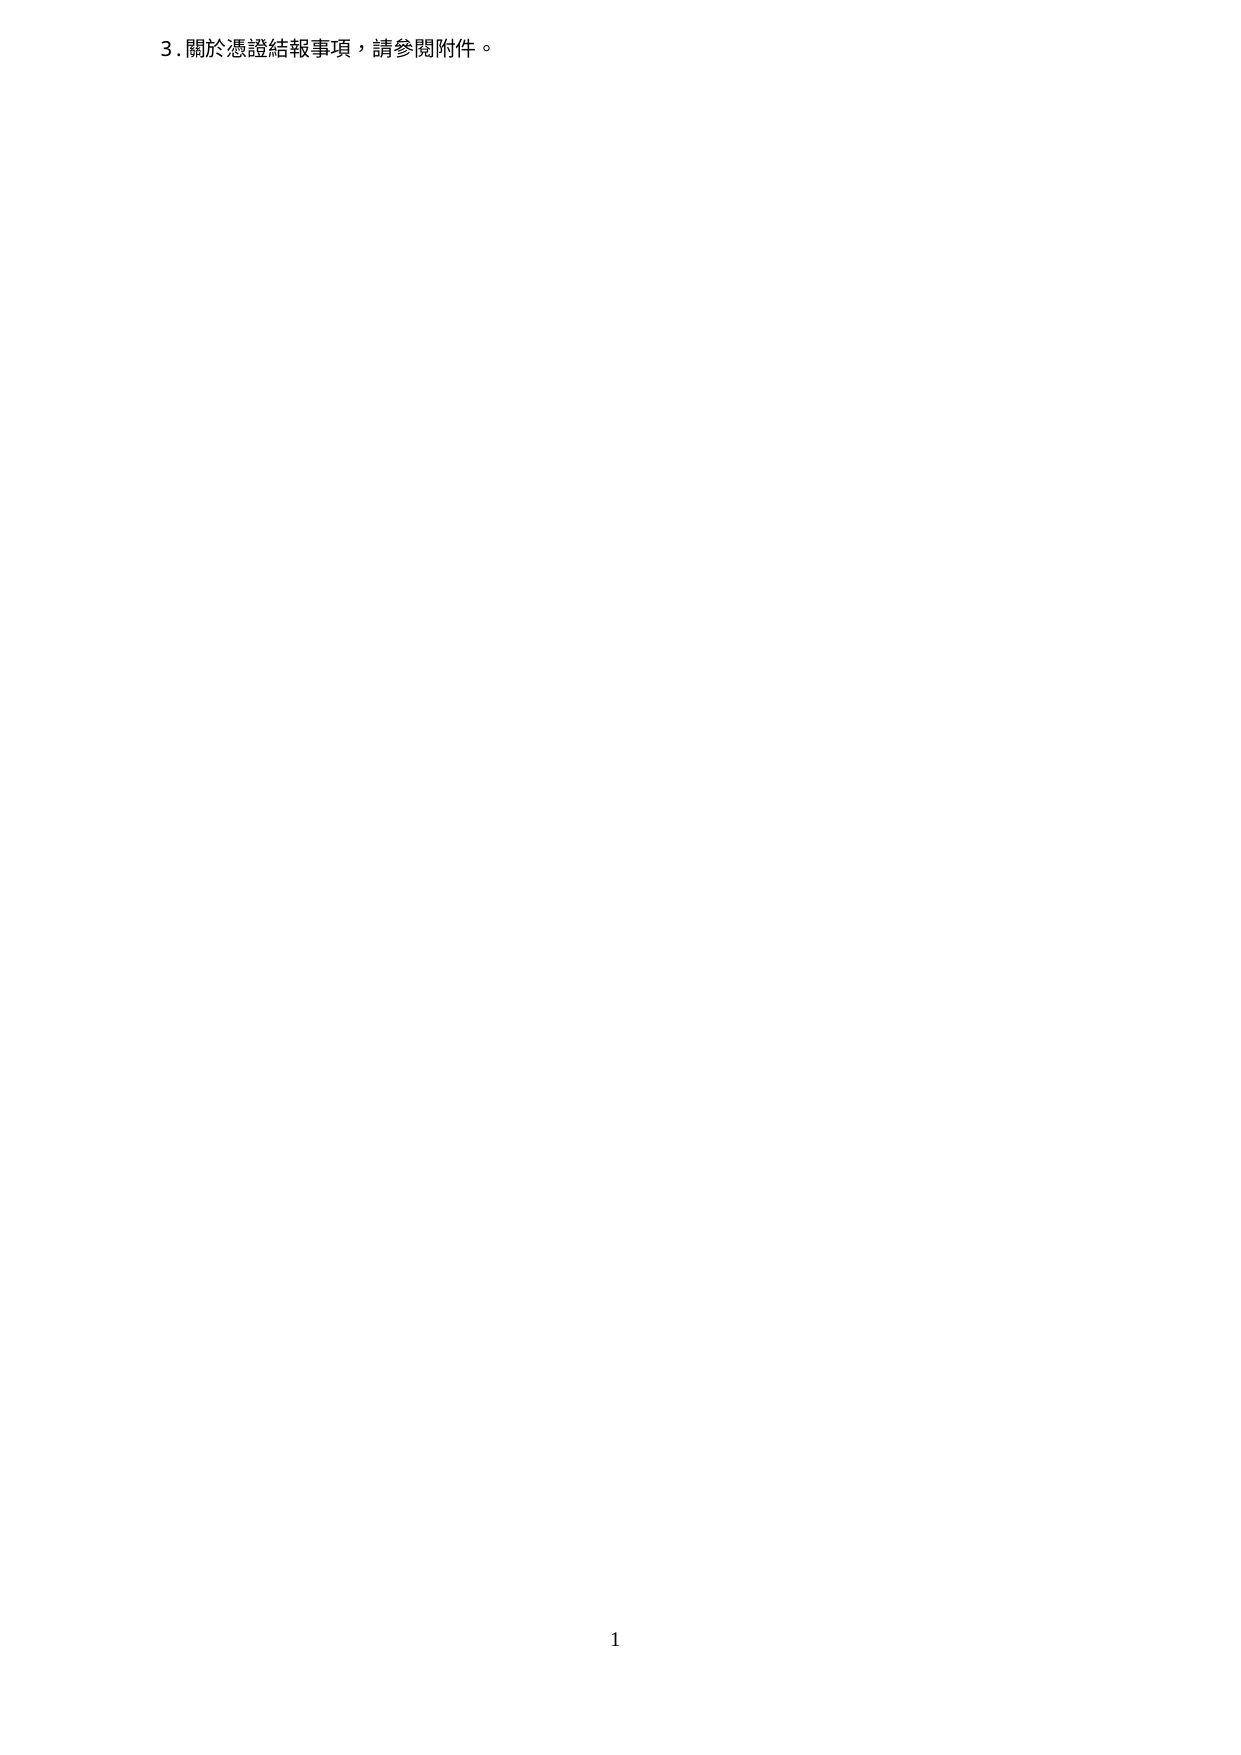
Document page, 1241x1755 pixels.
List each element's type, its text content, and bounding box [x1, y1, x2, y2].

text 3.關於憑證結報事項，請參閱附件。 [118, 32, 1122, 62]
